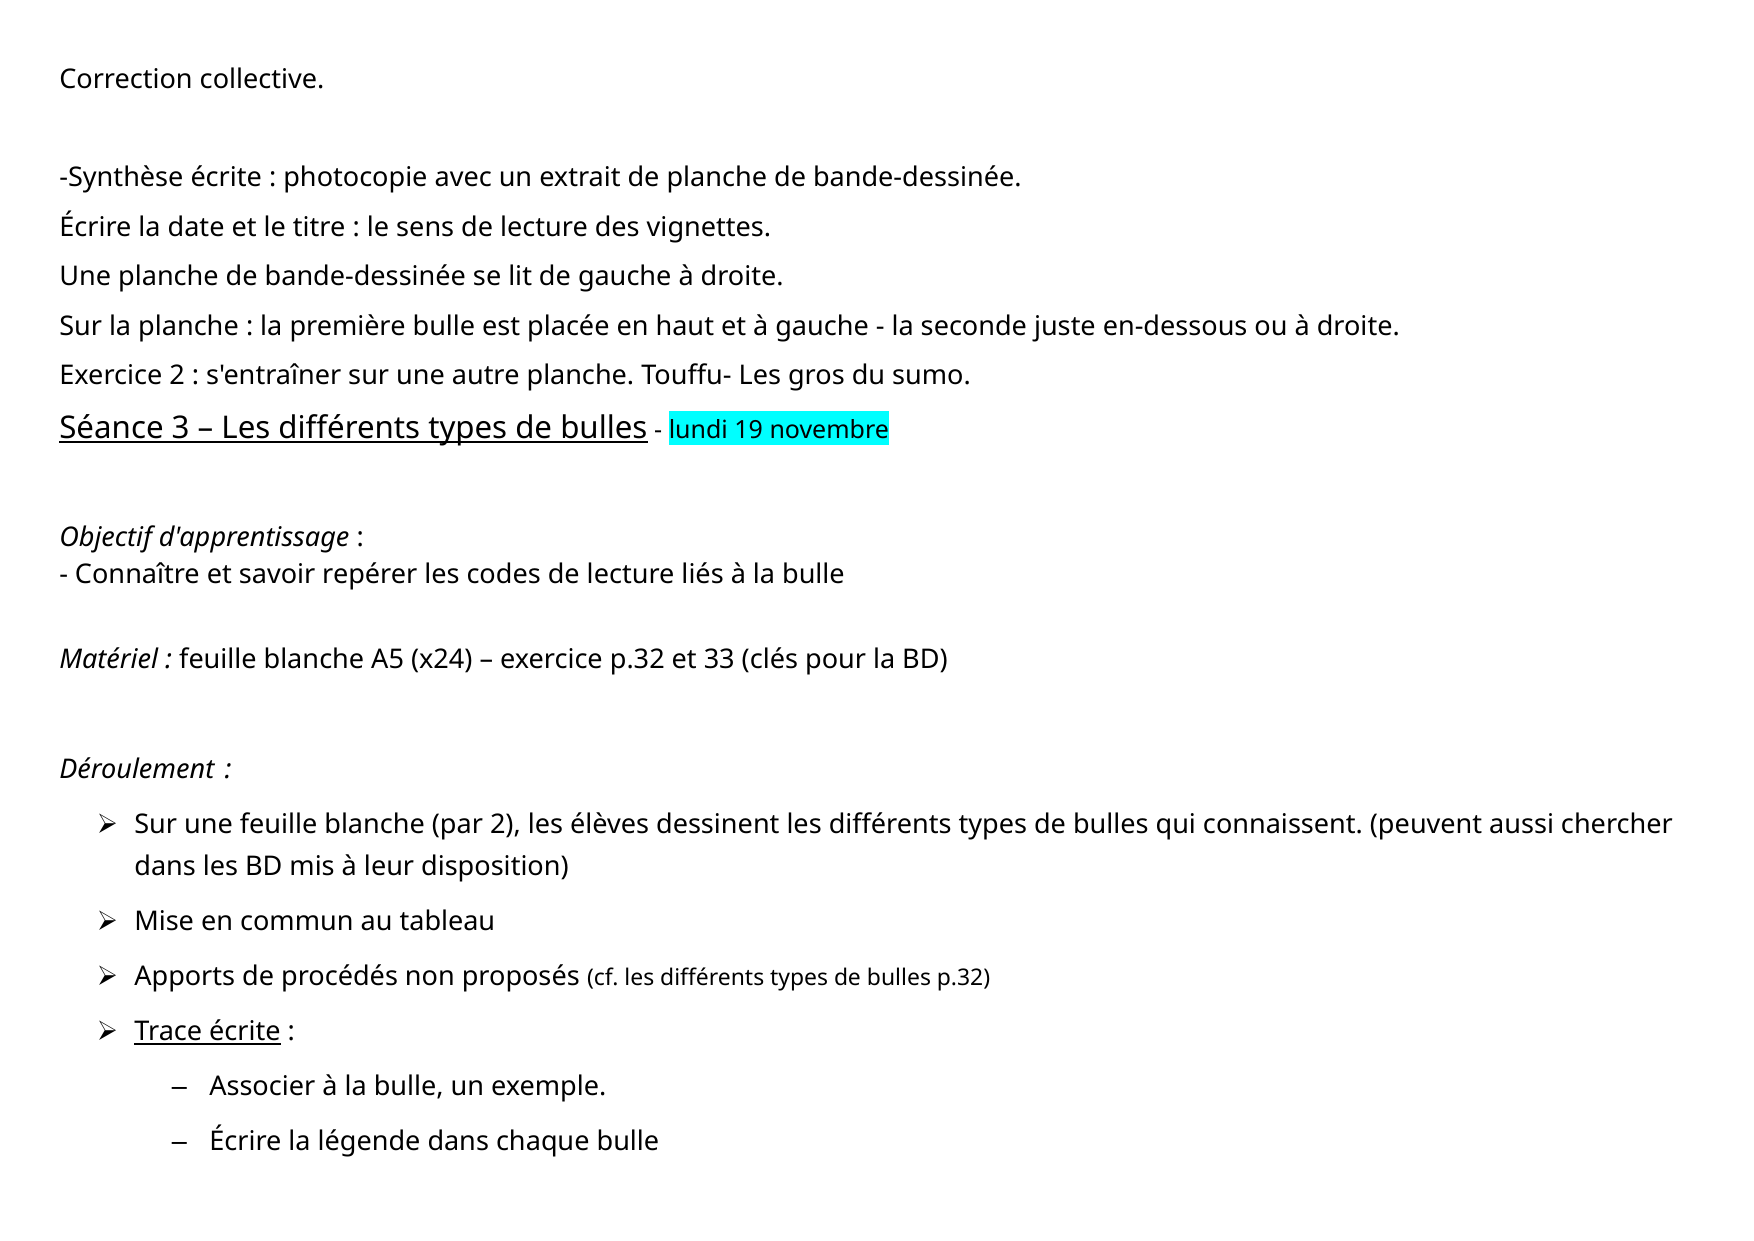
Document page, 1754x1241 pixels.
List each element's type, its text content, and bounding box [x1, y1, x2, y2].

text Écrire la date et le titre : le sens de lecture des vignettes. [59, 207, 1695, 244]
text Une planche de bande-dessinée se lit de gauche à droite. [59, 257, 1695, 293]
text Séance 3 – Les différents types de bulles - lundi 19 novembre [59, 405, 1695, 447]
text Objectif d'apprentissage : [59, 518, 1695, 555]
text Correction collective. [59, 59, 1695, 96]
text Matériel : feuille blanche A5 (x24) – exercice p.32 et 33 (clés pour la BD) [59, 640, 1695, 677]
text Sur la planche : la première bulle est placée en haut et à gauche - la seconde juste en-dessous ou à droite. [59, 306, 1695, 343]
text Déroulement : [59, 749, 1695, 786]
list Associer à la bulle, un exemple. [172, 1066, 1695, 1103]
list Mise en commun au tableau [97, 902, 1695, 939]
text - Connaître et savoir repérer les codes de lecture liés à la bulle [59, 555, 1695, 592]
list Trace écrite : [97, 1012, 1695, 1048]
list Sur une feuille blanche (par 2), les élèves dessinent les différents types de bulles qui connaissent. (peuvent aussi chercher dans les BD mis à leur disposition) [97, 804, 1695, 884]
text -Synthèse écrite : photocopie avec un extrait de planche de bande-dessinée. [59, 158, 1695, 195]
list Apports de procédés non proposés (cf. les différents types de bulles p.32) [97, 957, 1695, 993]
text Exercice 2 : s'entraîner sur une autre planche. Touffu- Les gros du sumo. [59, 355, 1695, 392]
list Écrire la légende dans chaque bulle [172, 1121, 1695, 1158]
